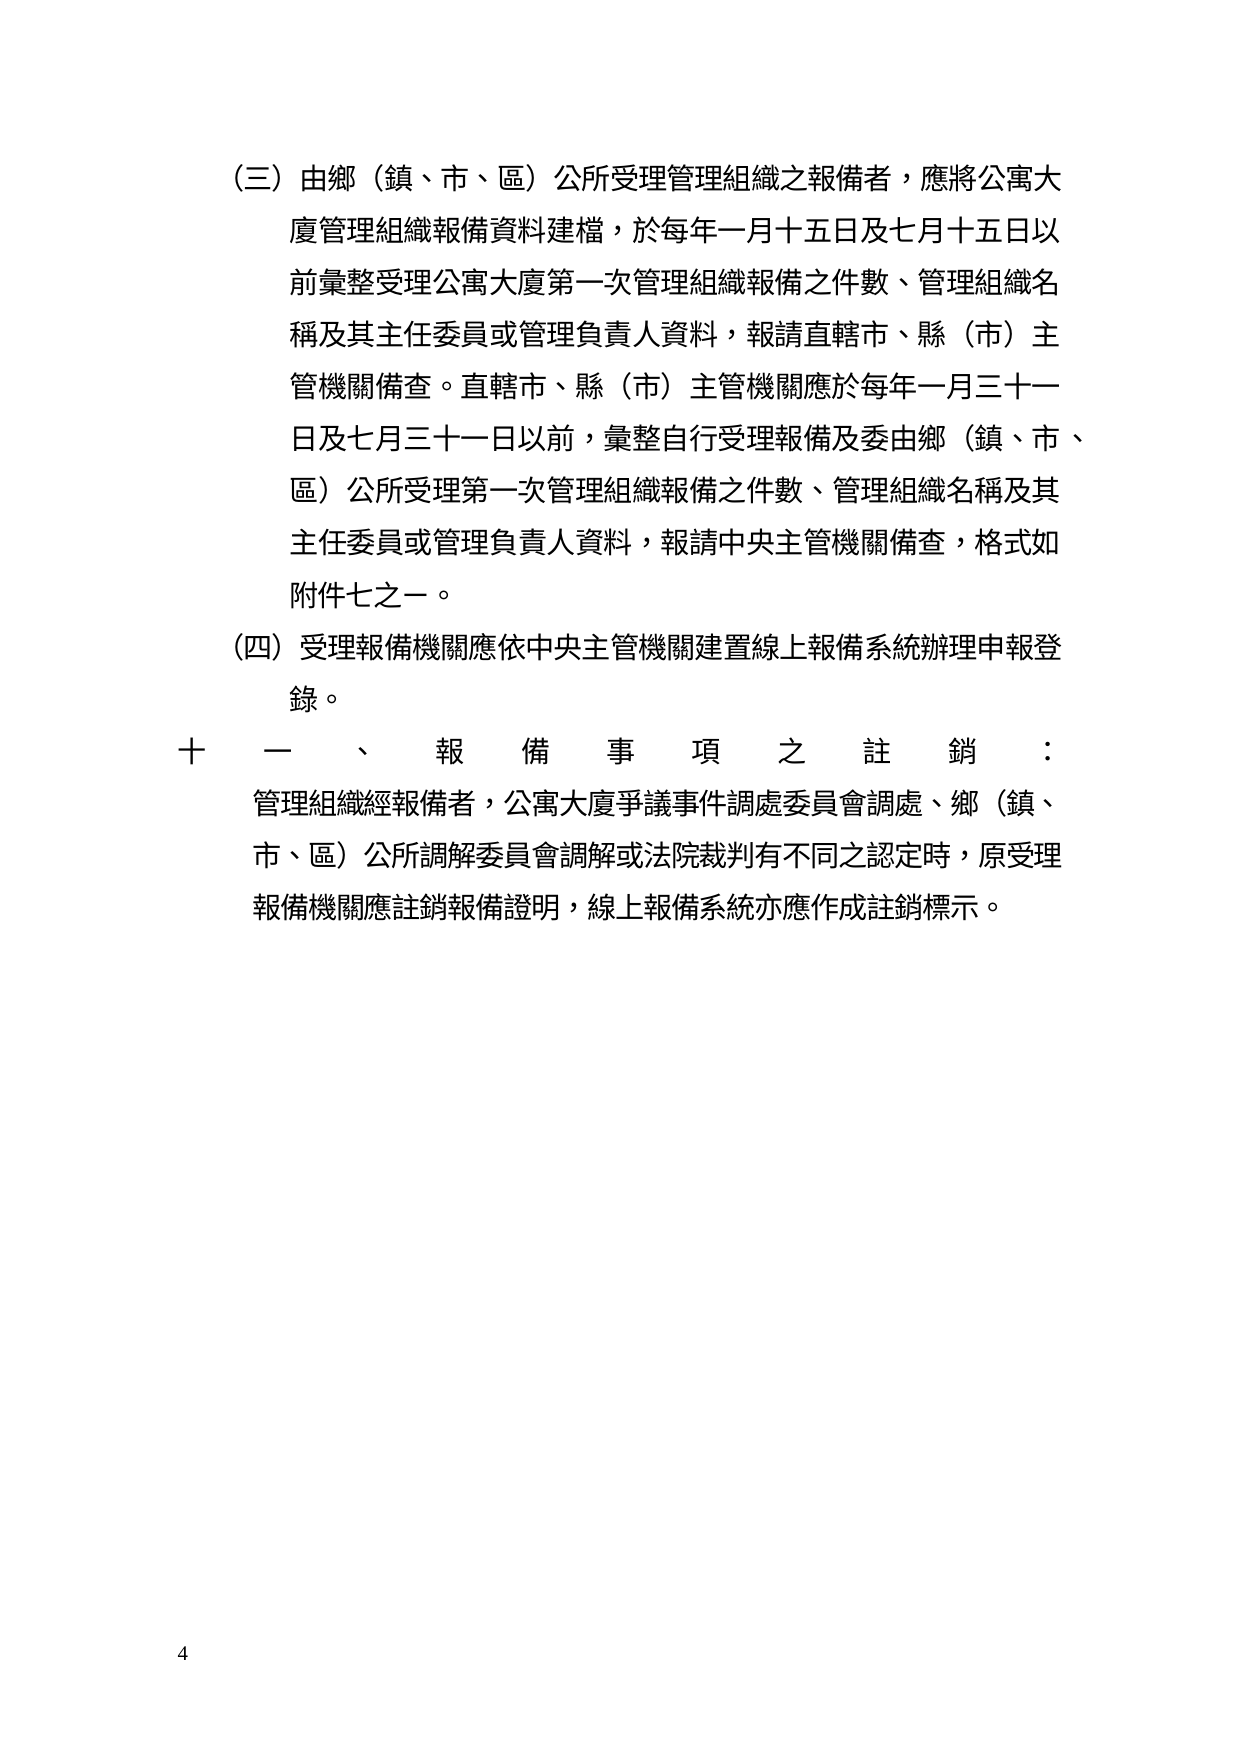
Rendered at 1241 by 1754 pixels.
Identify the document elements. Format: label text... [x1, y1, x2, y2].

text （三）由鄉（鎮、市、區）公所受理管理組織之報備者，應將公寓大廈管理組織報備資料建檔，於每年一月十五日及七月十五日以前彙整受理公寓大廈第一次管理組織報備之件數、管理組織名稱及其主任委員或管理負責人資料，報請直轄市、縣（市）主管機關備查。直轄市、縣（市）主管機關應於每年一月三十一日及七月三十一日以前，彙整自行受理報備及委由鄉（鎮、市、區）公所受理第一次管理組織報備之件數、管理組織名稱及其主任委員或管理負責人資料，報請中央主管機關備查，格式如附件七之ㄧ。 [215, 148, 1063, 616]
text （四）受理報備機關應依中央主管機關建置線上報備系統辦理申報登錄。 [215, 616, 1063, 721]
text 十一、報備事項之註銷： 管理組織經報備者，公寓大廈爭議事件調處委員會調處、鄉（鎮、市、區）公所調解委員會調解或法院裁判有不同之認定時，原受理報備機關應註銷報備證明，線上報備系統亦應作成註銷標示。 [177, 721, 1063, 929]
